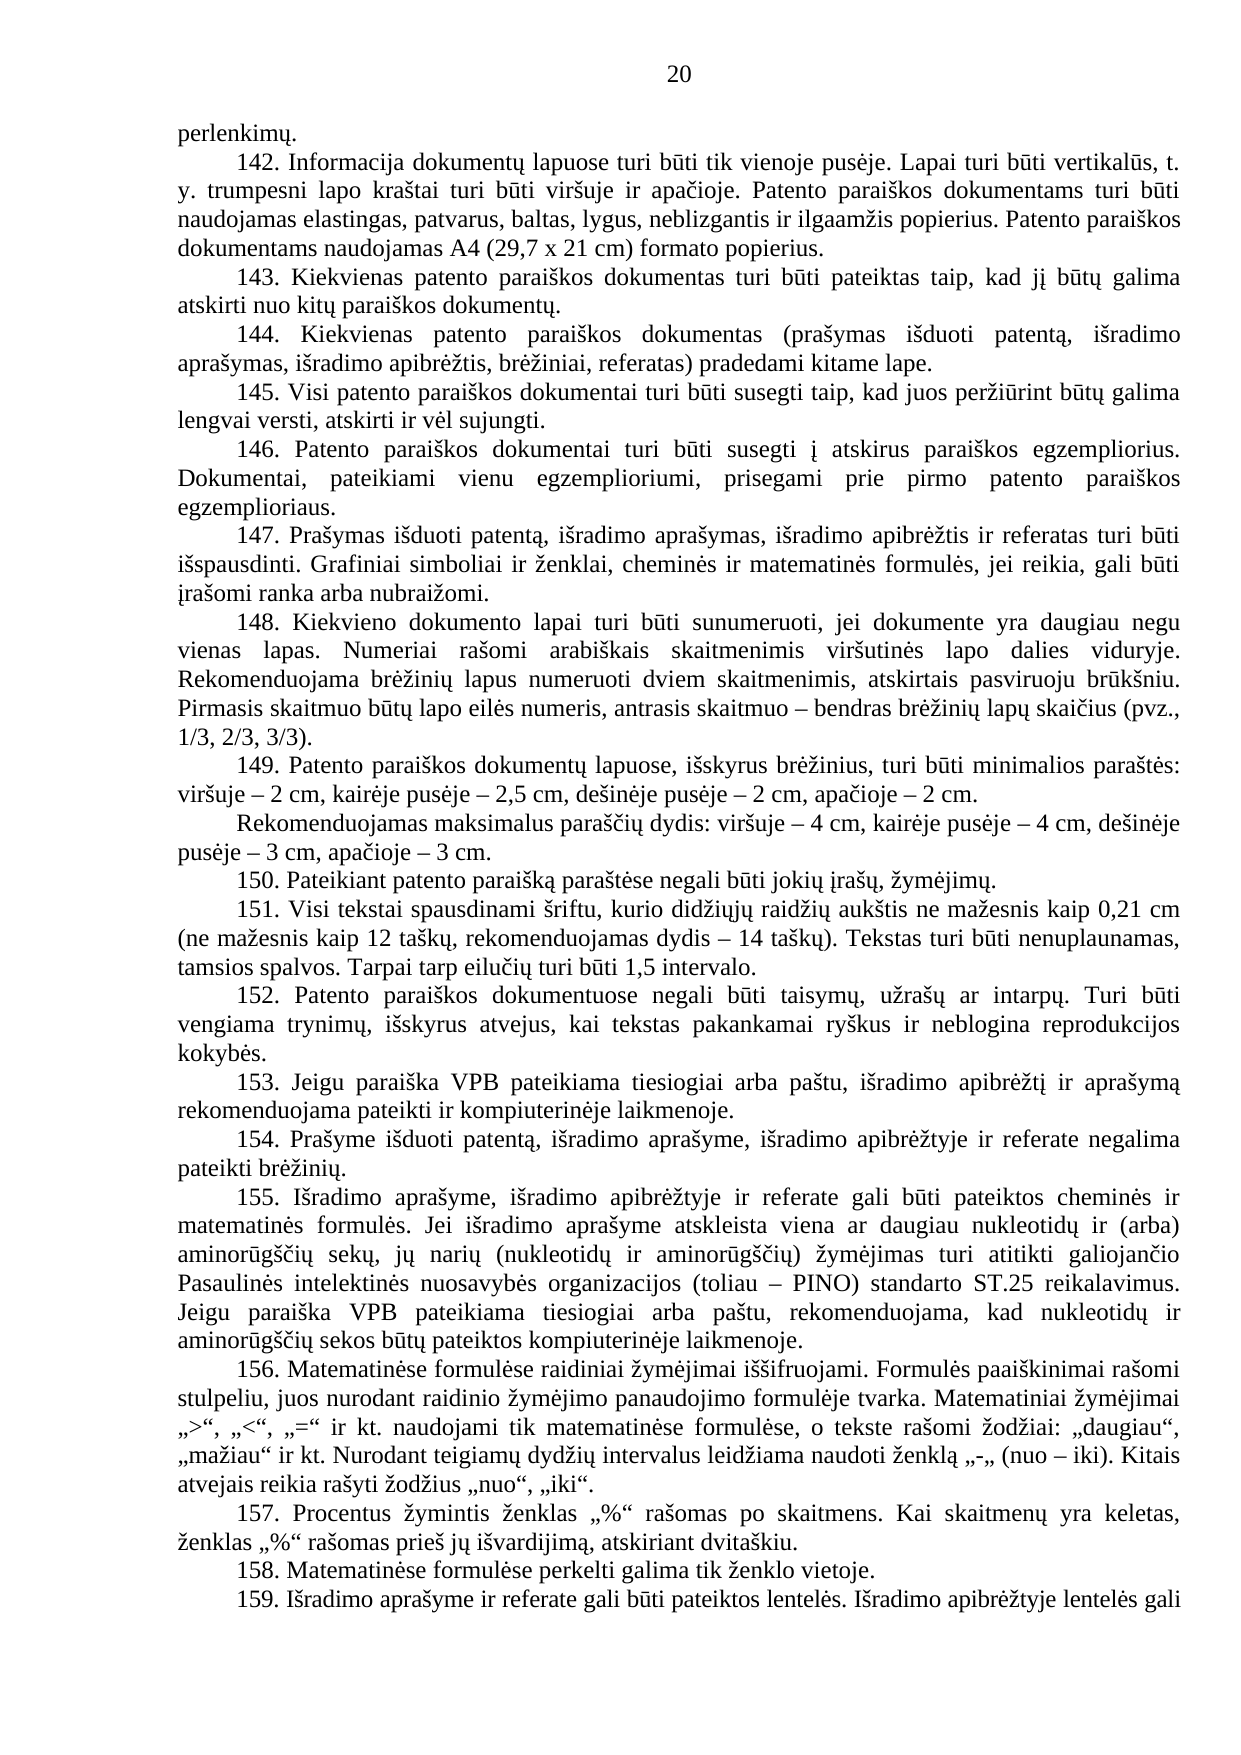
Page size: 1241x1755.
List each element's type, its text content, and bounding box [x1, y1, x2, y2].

text 147. Prašymas išduoti patentą, išradimo aprašymas, išradimo apibrėžtis ir referatas turi būti išspausdinti. Grafiniai simboliai ir ženklai, cheminės ir matematinės formulės, jei reikia, gali būti įrašomi ranka arba nubraižomi. [177, 521, 1181, 607]
text 146. Patento paraiškos dokumentai turi būti susegti į atskirus paraiškos egzempliorius. Dokumentai, pateikiami vienu egzemplioriumi, prisegami prie pirmo patento paraiškos egzemplioriaus. [177, 434, 1181, 521]
text 153. Jeigu paraiška VPB pateikiama tiesiogiai arba paštu, išradimo apibrėžtį ir aprašymą rekomenduojama pateikti ir kompiuterinėje laikmenoje. [177, 1067, 1181, 1124]
text Rekomenduojamas maksimalus paraščių dydis: viršuje – 4 cm, kairėje pusėje – 4 cm, dešinėje pusėje – 3 cm, apačioje – 3 cm. [177, 808, 1181, 866]
text perlenkimų. [177, 118, 1181, 147]
text 156. Matematinėse formulėse raidiniai žymėjimai iššifruojami. Formulės paaiškinimai rašomi stulpeliu, juos nurodant raidinio žymėjimo panaudojimo formulėje tvarka. Matematiniai žymėjimai „>“, „<“, „=“ ir kt. naudojami tik matematinėse formulėse, o tekste rašomi žodžiai: „daugiau“, „mažiau“ ir kt. Nurodant teigiamų dydžių intervalus leidžiama naudoti ženklą „-„ (nuo – iki). Kitais atvejais reikia rašyti žodžius „nuo“, „iki“. [177, 1354, 1181, 1498]
text 155. Išradimo aprašyme, išradimo apibrėžtyje ir referate gali būti pateiktos cheminės ir matematinės formulės. Jei išradimo aprašyme atskleista viena ar daugiau nukleotidų ir (arba) aminorūgščių sekų, jų narių (nukleotidų ir aminorūgščių) žymėjimas turi atitikti galiojančio Pasaulinės intelektinės nuosavybės organizacijos (toliau – PINO) standarto ST.25 reikalavimus. Jeigu paraiška VPB pateikiama tiesiogiai arba paštu, rekomenduojama, kad nukleotidų ir aminorūgščių sekos būtų pateiktos kompiuterinėje laikmenoje. [177, 1182, 1181, 1354]
text 143. Kiekvienas patento paraiškos dokumentas turi būti pateiktas taip, kad jį būtų galima atskirti nuo kitų paraiškos dokumentų. [177, 262, 1181, 319]
text 152. Patento paraiškos dokumentuose negali būti taisymų, užrašų ar intarpų. Turi būti vengiama trynimų, išskyrus atvejus, kai tekstas pakankamai ryškus ir neblogina reprodukcijos kokybės. [177, 981, 1181, 1067]
text 149. Patento paraiškos dokumentų lapuose, išskyrus brėžinius, turi būti minimalios paraštės: viršuje – 2 cm, kairėje pusėje – 2,5 cm, dešinėje pusėje – 2 cm, apačioje – 2 cm. [177, 751, 1181, 808]
text 150. Pateikiant patento paraišką paraštėse negali būti jokių įrašų, žymėjimų. [177, 866, 1181, 894]
text 154. Prašyme išduoti patentą, išradimo aprašyme, išradimo apibrėžtyje ir referate negalima pateikti brėžinių. [177, 1124, 1181, 1182]
text 145. Visi patento paraiškos dokumentai turi būti susegti taip, kad juos peržiūrint būtų galima lengvai versti, atskirti ir vėl sujungti. [177, 377, 1181, 434]
text 159. Išradimo aprašyme ir referate gali būti pateiktos lentelės. Išradimo apibrėžtyje lentelės gali [177, 1584, 1181, 1613]
text 157. Procentus žymintis ženklas „%“ rašomas po skaitmens. Kai skaitmenų yra keletas, ženklas „%“ rašomas prieš jų išvardijimą, atskiriant dvitaškiu. [177, 1498, 1181, 1556]
text 144. Kiekvienas patento paraiškos dokumentas (prašymas išduoti patentą, išradimo aprašymas, išradimo apibrėžtis, brėžiniai, referatas) pradedami kitame lape. [177, 319, 1181, 377]
text 148. Kiekvieno dokumento lapai turi būti sunumeruoti, jei dokumente yra daugiau negu vienas lapas. Numeriai rašomi arabiškais skaitmenimis viršutinės lapo dalies viduryje. Rekomenduojama brėžinių lapus numeruoti dviem skaitmenimis, atskirtais pasviruoju brūkšniu. Pirmasis skaitmuo būtų lapo eilės numeris, antrasis skaitmuo – bendras brėžinių lapų skaičius (pvz., 1/3, 2/3, 3/3). [177, 607, 1181, 751]
text 142. Informacija dokumentų lapuose turi būti tik vienoje pusėje. Lapai turi būti vertikalūs, t. y. trumpesni lapo kraštai turi būti viršuje ir apačioje. Patento paraiškos dokumentams turi būti naudojamas elastingas, patvarus, baltas, lygus, neblizgantis ir ilgaamžis popierius. Patento paraiškos dokumentams naudojamas A4 (29,7 x 21 cm) formato popierius. [177, 147, 1181, 262]
text 158. Matematinėse formulėse perkelti galima tik ženklo vietoje. [177, 1556, 1181, 1584]
text 151. Visi tekstai spausdinami šriftu, kurio didžiųjų raidžių aukštis ne mažesnis kaip 0,21 cm (ne mažesnis kaip 12 taškų, rekomenduojamas dydis – 14 taškų). Tekstas turi būti nenuplaunamas, tamsios spalvos. Tarpai tarp eilučių turi būti 1,5 intervalo. [177, 894, 1181, 981]
